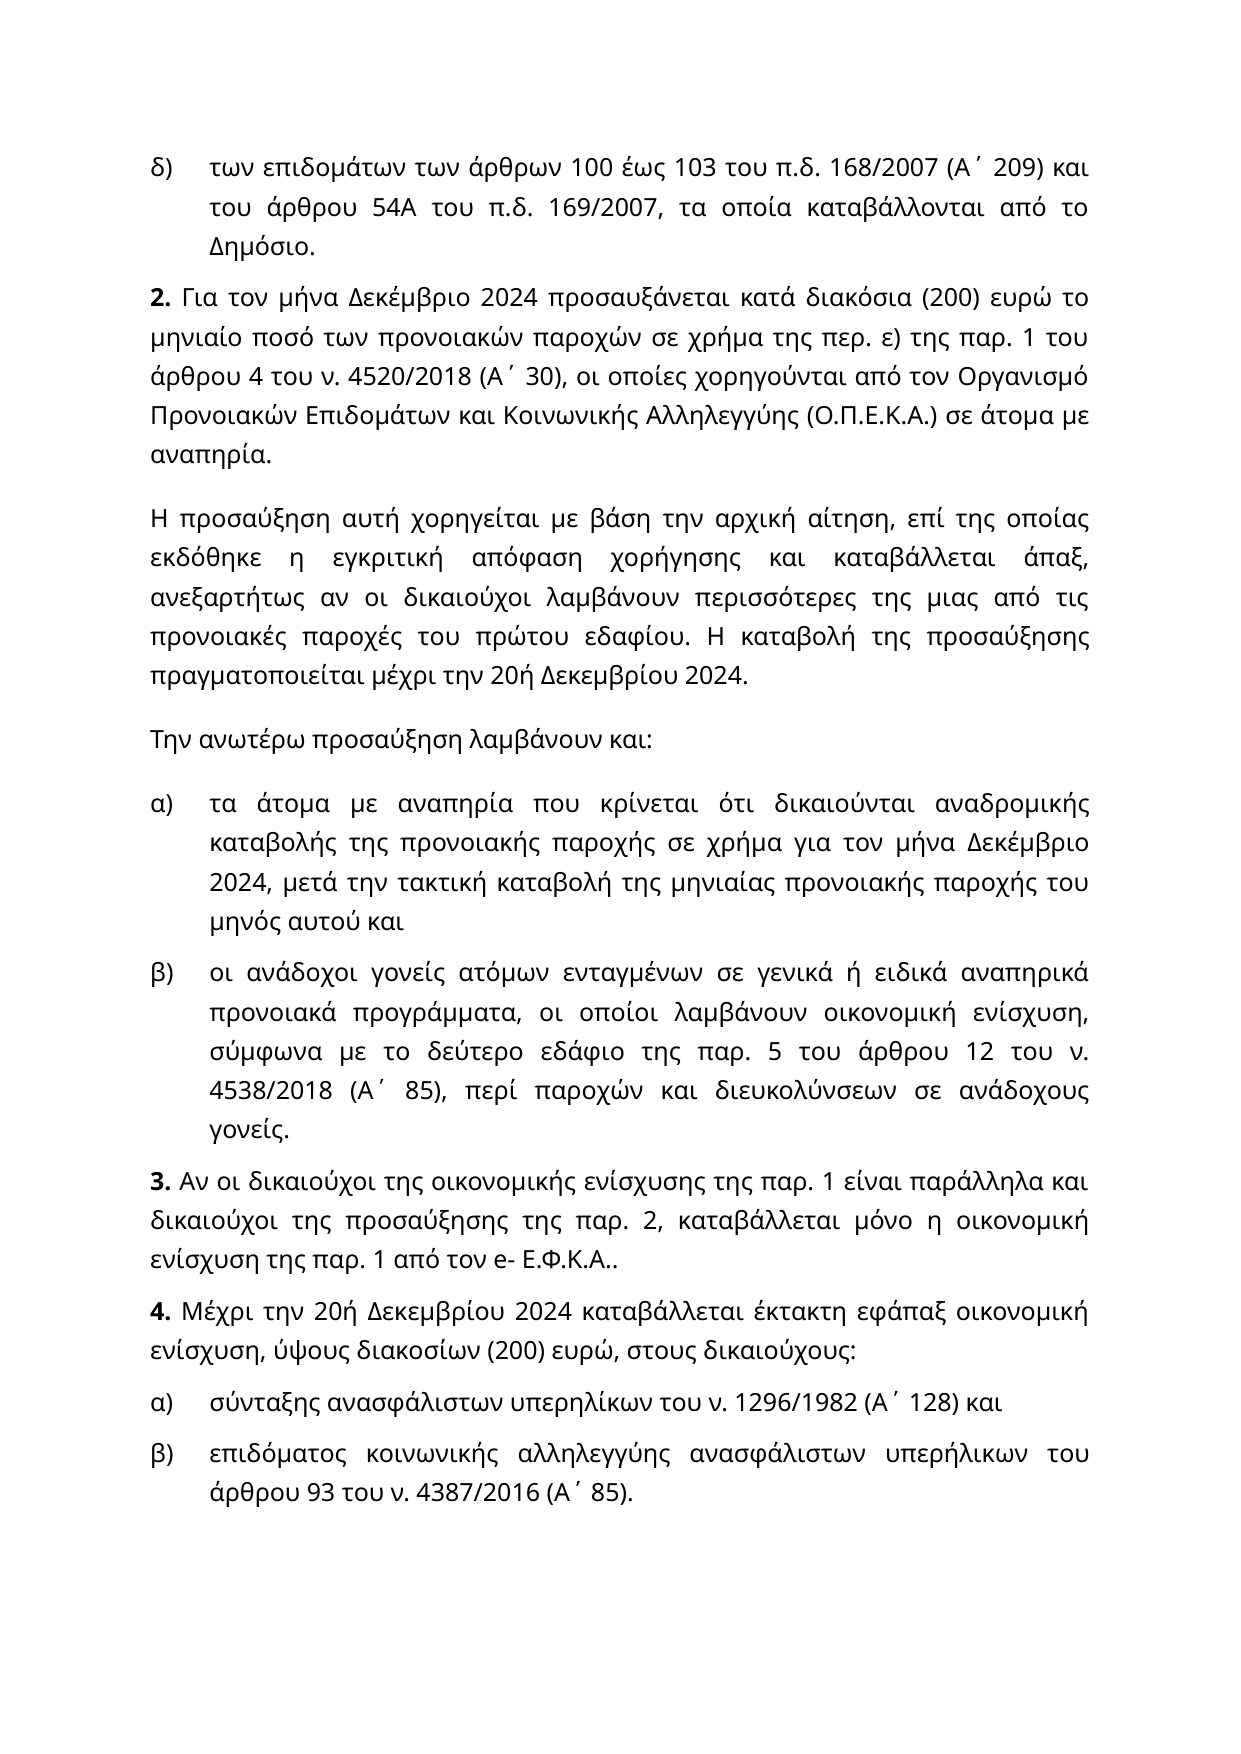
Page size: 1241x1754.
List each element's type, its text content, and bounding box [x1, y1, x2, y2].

list α) τα άτομα με αναπηρία που κρίνεται ότι δικαιούνται αναδρομικής καταβολής της προνοιακής παροχής σε χρήμα για τον μήνα Δεκέμβριο 2024, μετά την τακτική καταβολή της μηνιαίας προνοιακής παροχής του μηνός αυτού και [150, 786, 1090, 937]
text 3. Αν οι δικαιούχοι της οικονομικής ενίσχυσης της παρ. 1 είναι παράλληλα και δικαιούχοι της προσαύξησης της παρ. 2, καταβάλλεται μόνο η οικονομική ενίσχυση της παρ. 1 από τον e- Ε.Φ.Κ.Α.. [150, 1163, 1090, 1276]
text 2. Για τον μήνα Δεκέμβριο 2024 προσαυξάνεται κατά διακόσια (200) ευρώ το μηνιαίο ποσό των προνοιακών παροχών σε χρήμα της περ. ε) της παρ. 1 του άρθρου 4 του ν. 4520/2018 (Α΄ 30), οι οποίες χορηγούνται από τον Οργανισμό Προνοιακών Επιδομάτων και Κοινωνικής Αλληλεγγύης (Ο.Π.Ε.Κ.Α.) σε άτομα με αναπηρία. [150, 280, 1090, 471]
text 4. Μέχρι την 20ή Δεκεμβρίου 2024 καταβάλλεται έκτακτη εφάπαξ οικονομική ενίσχυση, ύψους διακοσίων (200) ευρώ, στους δικαιούχους: [150, 1293, 1090, 1367]
list β) επιδόματος κοινωνικής αλληλεγγύης ανασφάλιστων υπερήλικων του άρθρου 93 του ν. 4387/2016 (Α΄ 85). [150, 1436, 1090, 1509]
list δ) των επιδομάτων των άρθρων 100 έως 103 του π.δ. 168/2007 (Α΄ 209) και του άρθρου 54Α του π.δ. 169/2007, τα οποία καταβάλλονται από το Δημόσιο. [150, 150, 1090, 262]
text Την ανωτέρω προσαύξηση λαμβάνουν και: [150, 722, 1090, 756]
list α) σύνταξης ανασφάλιστων υπερηλίκων του ν. 1296/1982 (Α΄ 128) και [150, 1384, 1090, 1418]
list β) οι ανάδοχοι γονείς ατόμων ενταγμένων σε γενικά ή ειδικά αναπηρικά προνοιακά προγράμματα, οι οποίοι λαμβάνουν οικονομική ενίσχυση, σύμφωνα με το δεύτερο εδάφιο της παρ. 5 του άρθρου 12 του ν. 4538/2018 (Α΄ 85), περί παροχών και διευκολύνσεων σε ανάδοχους γονείς. [150, 955, 1090, 1146]
text Η προσαύξηση αυτή χορηγείται με βάση την αρχική αίτηση, επί της οποίας εκδόθηκε η εγκριτική απόφαση χορήγησης και καταβάλλεται άπαξ, ανεξαρτήτως αν οι δικαιούχοι λαμβάνουν περισσότερες της μιας από τις προνοιακές παροχές του πρώτου εδαφίου. Η καταβολή της προσαύξησης πραγματοποιείται μέχρι την 20ή Δεκεμβρίου 2024. [150, 501, 1090, 692]
